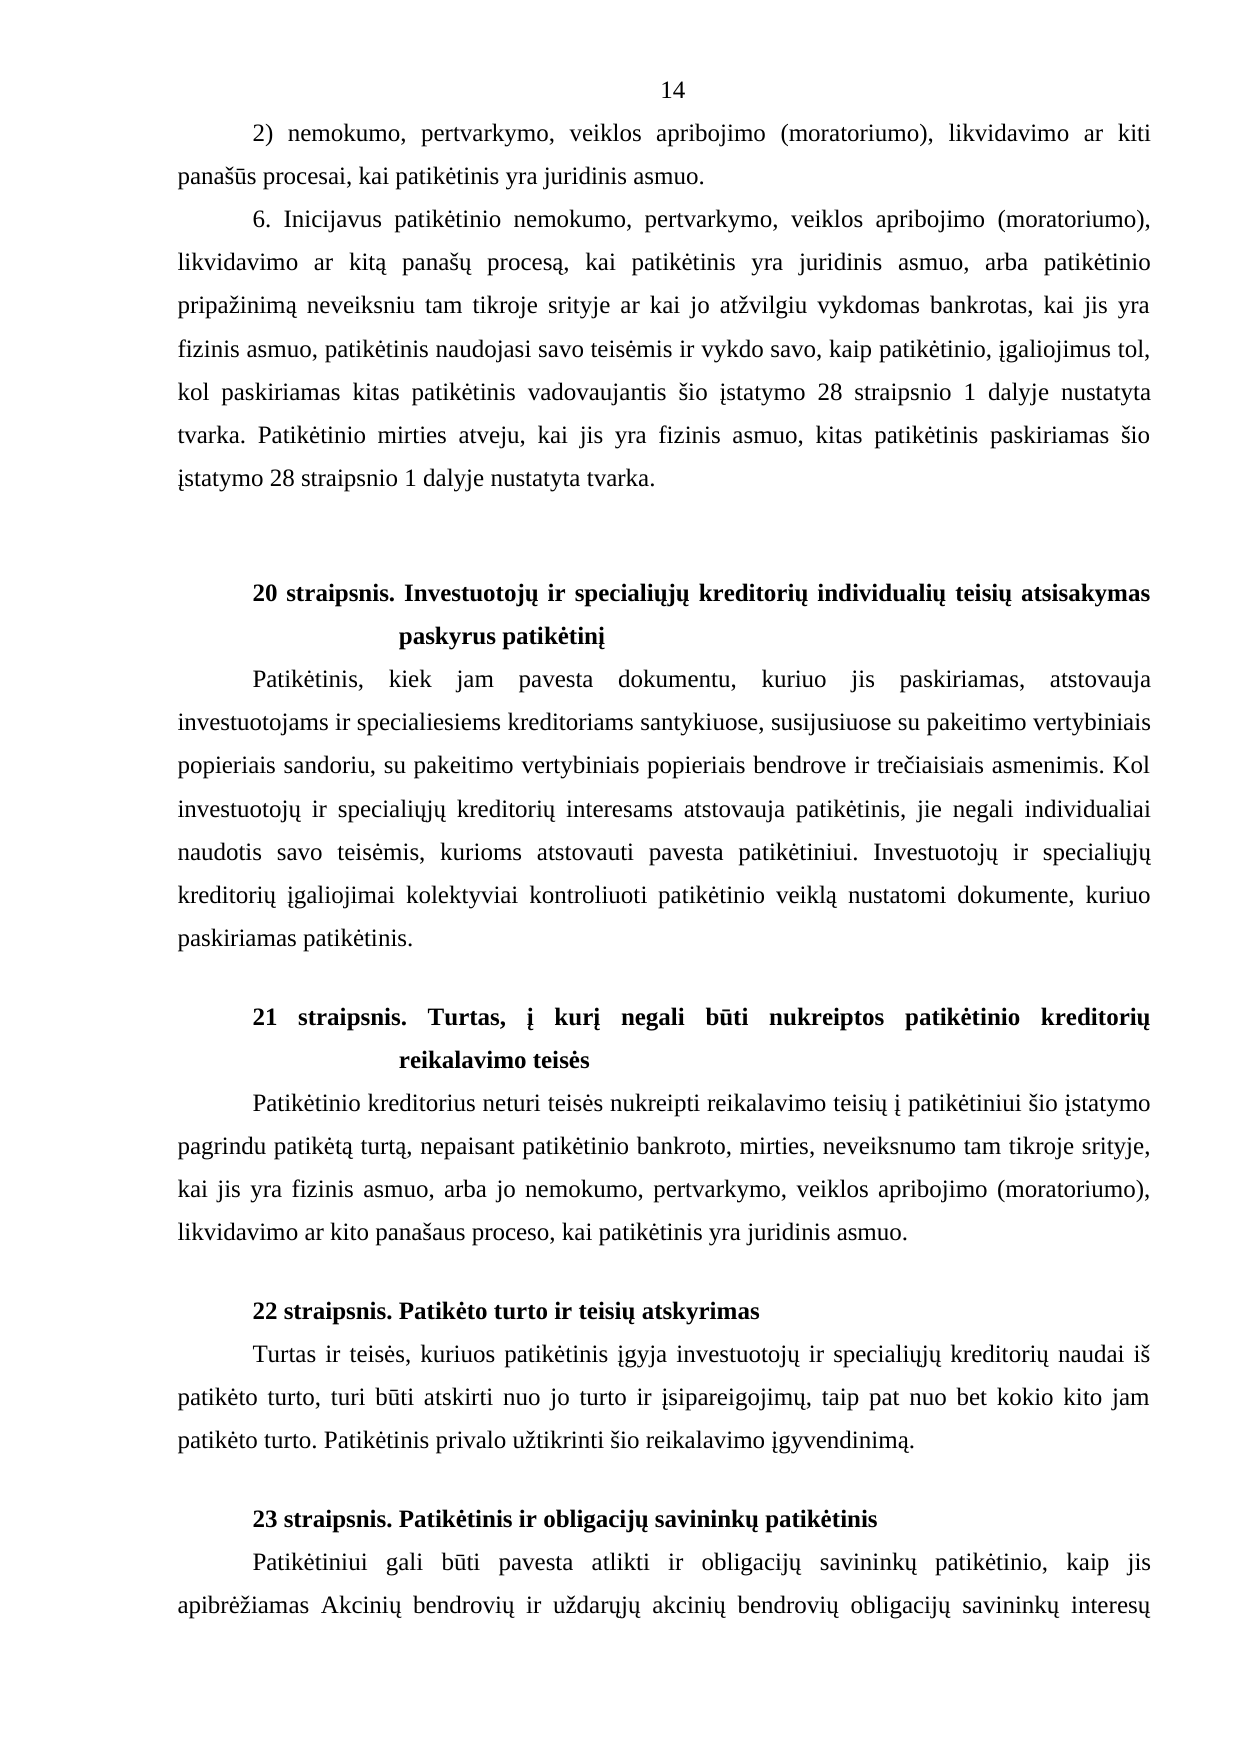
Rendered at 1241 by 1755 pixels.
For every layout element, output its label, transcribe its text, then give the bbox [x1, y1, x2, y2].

text Patikėtinis, kiek jam pavesta dokumentu, kuriuo jis paskiriamas, atstovauja investuotojams ir specialiesiems kreditoriams santykiuose, susijusiuose su pakeitimo vertybiniais popieriais sandoriu, su pakeitimo vertybiniais popieriais bendrove ir trečiaisiais asmenimis. Kol investuotojų ir specialiųjų kreditorių interesams atstovauja patikėtinis, jie negali individualiai naudotis savo teisėmis, kurioms atstovauti pavesta patikėtiniui. Investuotojų ir specialiųjų kreditorių įgaliojimai kolektyviai kontroliuoti patikėtinio veiklą nustatomi dokumente, kuriuo paskiriamas patikėtinis. [177, 664, 1152, 952]
text 20 straipsnis. Investuotojų ir specialiųjų kreditorių individualių teisių atsisakymas paskyrus patikėtinį [252, 578, 1152, 650]
text 21 straipsnis. Turtas, į kurį negali būti nukreiptos patikėtinio kreditorių reikalavimo teisės [252, 1002, 1152, 1073]
text 6. Inicijavus patikėtinio nemokumo, pertvarkymo, veiklos apribojimo (moratoriumo), likvidavimo ar kitą panašų procesą, kai patikėtinis yra juridinis asmuo, arba patikėtinio pripažinimą neveiksniu tam tikroje srityje ar kai jo atžvilgiu vykdomas bankrotas, kai jis yra fizinis asmuo, patikėtinis naudojasi savo teisėmis ir vykdo savo, kaip patikėtinio, įgaliojimus tol, kol paskiriamas kitas patikėtinis vadovaujantis šio įstatymo 28 straipsnio 1 dalyje nustatyta tvarka. Patikėtinio mirties atveju, kai jis yra fizinis asmuo, kitas patikėtinis paskiriamas šio įstatymo 28 straipsnio 1 dalyje nustatyta tvarka. [177, 204, 1152, 492]
text 23 straipsnis. Patikėtinis ir obligacijų savininkų patikėtinis [177, 1504, 1152, 1532]
text Patikėtiniui gali būti pavesta atlikti ir obligacijų savininkų patikėtinio, kaip jis apibrėžiamas Akcinių bendrovių ir uždarųjų akcinių bendrovių obligacijų savininkų interesų [177, 1547, 1152, 1619]
text Turtas ir teisės, kuriuos patikėtinis įgyja investuotojų ir specialiųjų kreditorių naudai iš patikėto turto, turi būti atskirti nuo jo turto ir įsipareigojimų, taip pat nuo bet kokio kito jam patikėto turto. Patikėtinis privalo užtikrinti šio reikalavimo įgyvendinimą. [177, 1339, 1152, 1454]
text 22 straipsnis. Patikėto turto ir teisių atskyrimas [177, 1296, 1152, 1324]
text Patikėtinio kreditorius neturi teisės nukreipti reikalavimo teisių į patikėtiniui šio įstatymo pagrindu patikėtą turtą, nepaisant patikėtinio bankroto, mirties, neveiksnumo tam tikroje srityje, kai jis yra fizinis asmuo, arba jo nemokumo, pertvarkymo, veiklos apribojimo (moratoriumo), likvidavimo ar kito panašaus proceso, kai patikėtinis yra juridinis asmuo. [177, 1088, 1152, 1246]
text 2) nemokumo, pertvarkymo, veiklos apribojimo (moratoriumo), likvidavimo ar kiti panašūs procesai, kai patikėtinis yra juridinis asmuo. [177, 118, 1152, 190]
